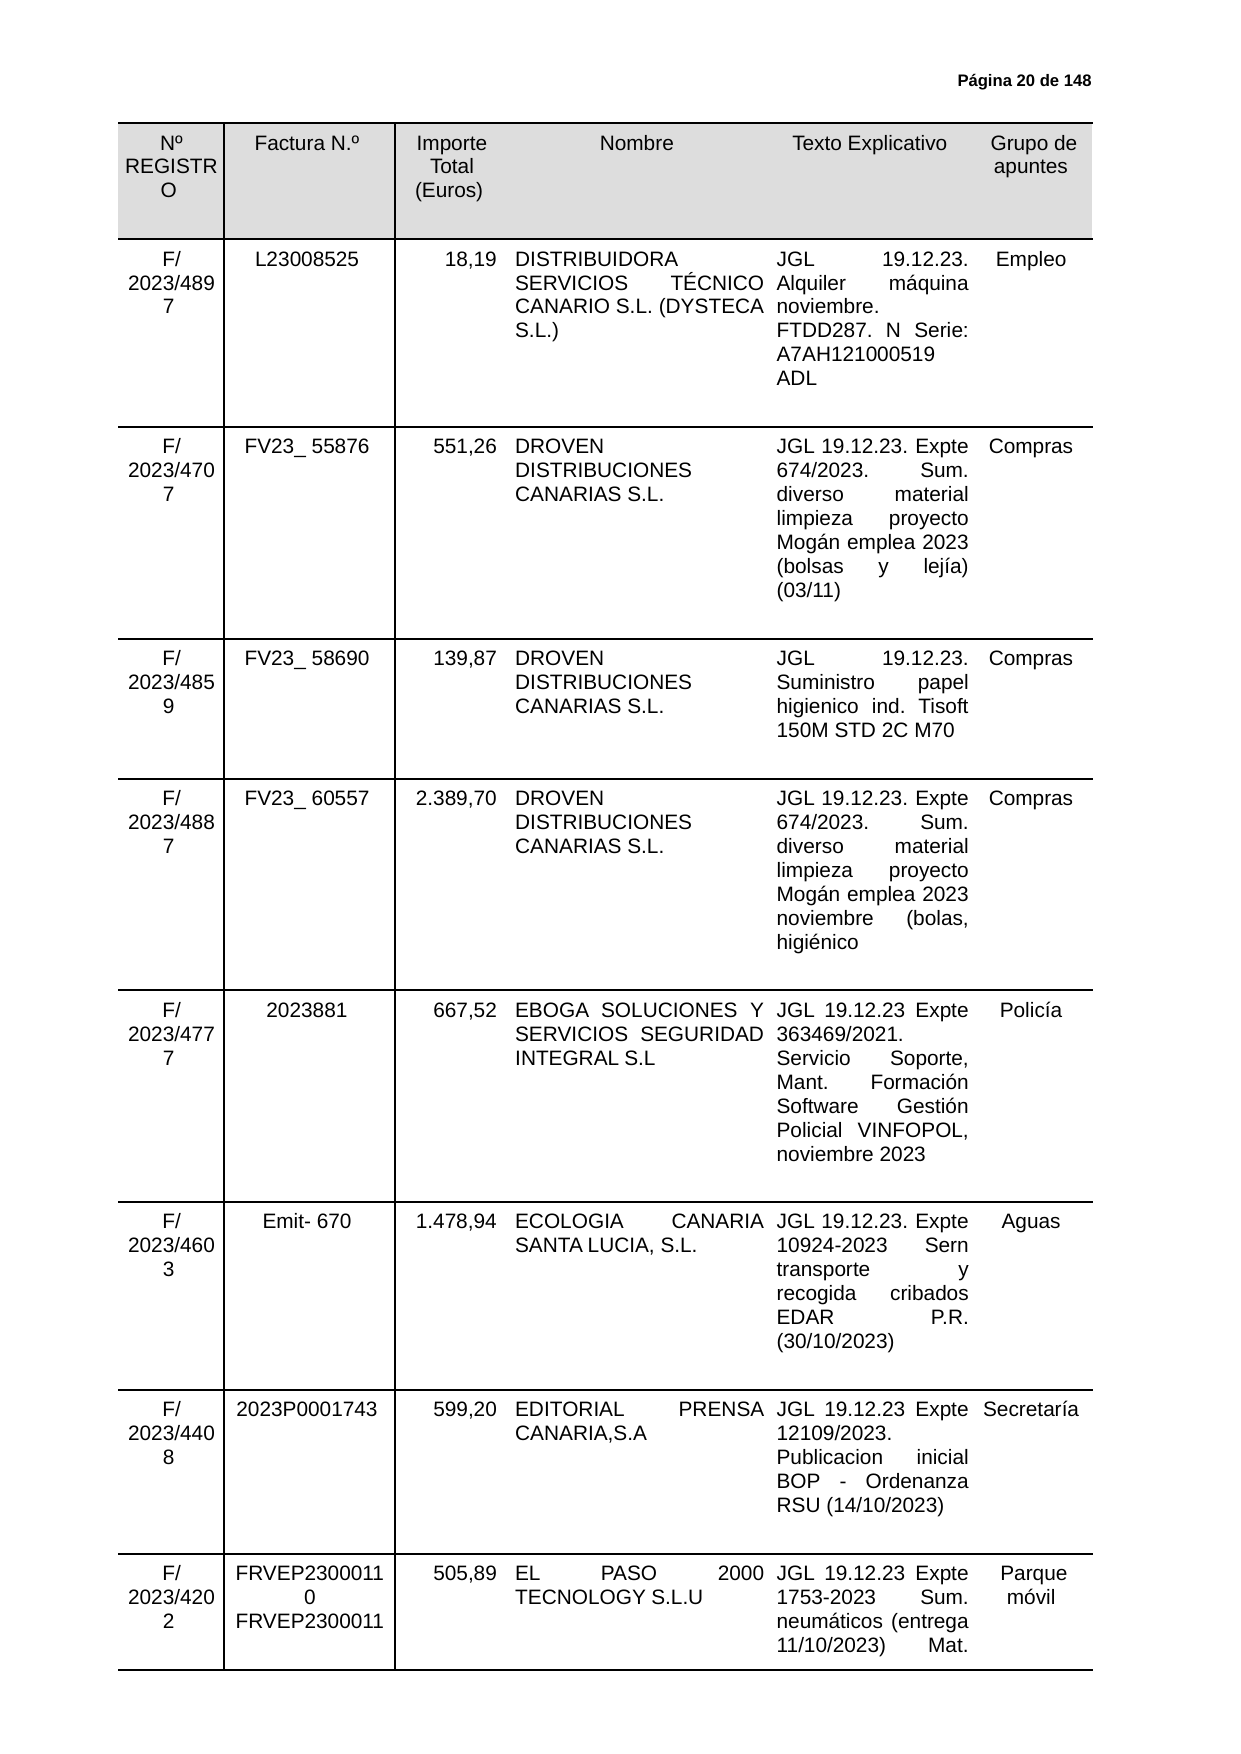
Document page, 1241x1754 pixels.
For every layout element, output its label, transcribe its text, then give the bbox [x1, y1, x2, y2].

table_cell 2023P0001743 [225, 1391, 394, 1553]
table_cell EDITORIAL PRENSA CANARIA,S.A [509, 1391, 770, 1553]
table_cell 667,52 [396, 991, 509, 1201]
table_cell 18,19 [396, 240, 509, 426]
table_cell 1.478,94 [396, 1203, 509, 1389]
table_cell EBOGA SOLUCIONES Y SERVICIOS SEGURIDAD INTEGRAL S.L [509, 991, 770, 1201]
table_cell DROVEN DISTRIBUCIONES CANARIAS S.L. [509, 640, 770, 777]
table_cell L23008525 [225, 240, 394, 426]
table_header Nombre [509, 124, 770, 238]
table_cell DISTRIBUIDORA SERVICIOS TÉCNICO CANARIO S.L. (DYSTECA S.L.) [509, 240, 770, 426]
table_cell F/2023/4777 [118, 991, 223, 1201]
table_cell Aguas [975, 1203, 1092, 1389]
table_header Factura N.º [225, 124, 394, 238]
table_header Importe Total (Euros) [396, 124, 509, 238]
table_cell Secretaría [975, 1391, 1092, 1553]
table_cell JGL 19.12.23. Expte 674/2023. Sum. diverso material limpieza proyecto Mogán emplea 2023 (bolsas y lejía) (03/11) [770, 428, 975, 638]
table_cell DROVEN DISTRIBUCIONES CANARIAS S.L. [509, 428, 770, 638]
table_cell 2023881 [225, 991, 394, 1201]
table_cell F/2023/4887 [118, 780, 223, 989]
table_cell FRVEP23000110 FRVEP2300011 [225, 1555, 394, 1669]
table_cell 139,87 [396, 640, 509, 777]
table_cell Empleo [975, 240, 1092, 426]
table_cell Emit- 670 [225, 1203, 394, 1389]
table_cell F/2023/4707 [118, 428, 223, 638]
table_cell JGL 19.12.23. Expte 674/2023. Sum. diverso material limpieza proyecto Mogán emplea 2023 noviembre (bolas, higiénico [770, 780, 975, 989]
table_cell F/2023/4202 [118, 1555, 223, 1669]
table_cell ECOLOGIA CANARIA SANTA LUCIA, S.L. [509, 1203, 770, 1389]
table_cell F/2023/4897 [118, 240, 223, 426]
table_cell JGL 19.12.23 Expte 1753-2023 Sum. neumáticos (entrega 11/10/2023) Mat. [770, 1555, 975, 1669]
table_cell Compras [975, 780, 1092, 989]
table_cell DROVEN DISTRIBUCIONES CANARIAS S.L. [509, 780, 770, 989]
table_cell JGL 19.12.23. Alquiler máquina noviembre. FTDD287. N Serie: A7AH121000519 ADL [770, 240, 975, 426]
table_cell EL PASO 2000 TECNOLOGY S.L.U [509, 1555, 770, 1669]
table_cell 2.389,70 [396, 780, 509, 989]
table_cell Compras [975, 428, 1092, 638]
table_cell 551,26 [396, 428, 509, 638]
table_cell JGL 19.12.23 Expte 363469/2021. Servicio Soporte, Mant. Formación Software Gestión Policial VINFOPOL, noviembre 2023 [770, 991, 975, 1201]
table_cell Compras [975, 640, 1092, 777]
table_cell 599,20 [396, 1391, 509, 1553]
table_cell FV23_ 58690 [225, 640, 394, 777]
table_cell FV23_ 55876 [225, 428, 394, 638]
table_header Texto Explicativo [770, 124, 975, 238]
table_cell F/2023/4859 [118, 640, 223, 777]
table_cell Parque móvil [975, 1555, 1092, 1669]
table_cell F/2023/4408 [118, 1391, 223, 1553]
table_cell JGL 19.12.23. Expte 10924-2023 Sern transporte y recogida cribados EDAR P.R. (30/10/2023) [770, 1203, 975, 1389]
table_cell Policía [975, 991, 1092, 1201]
table_header Nº REGISTRO [118, 124, 223, 238]
table_cell F/2023/4603 [118, 1203, 223, 1389]
table_header Grupo de apuntes [975, 124, 1092, 238]
table_cell JGL 19.12.23. Suministro papel higienico ind. Tisoft 150M STD 2C M70 [770, 640, 975, 777]
table_cell JGL 19.12.23 Expte 12109/2023. Publicacion inicial BOP - Ordenanza RSU (14/10/2023) [770, 1391, 975, 1553]
table_cell FV23_ 60557 [225, 780, 394, 989]
table_cell 505,89 [396, 1555, 509, 1669]
